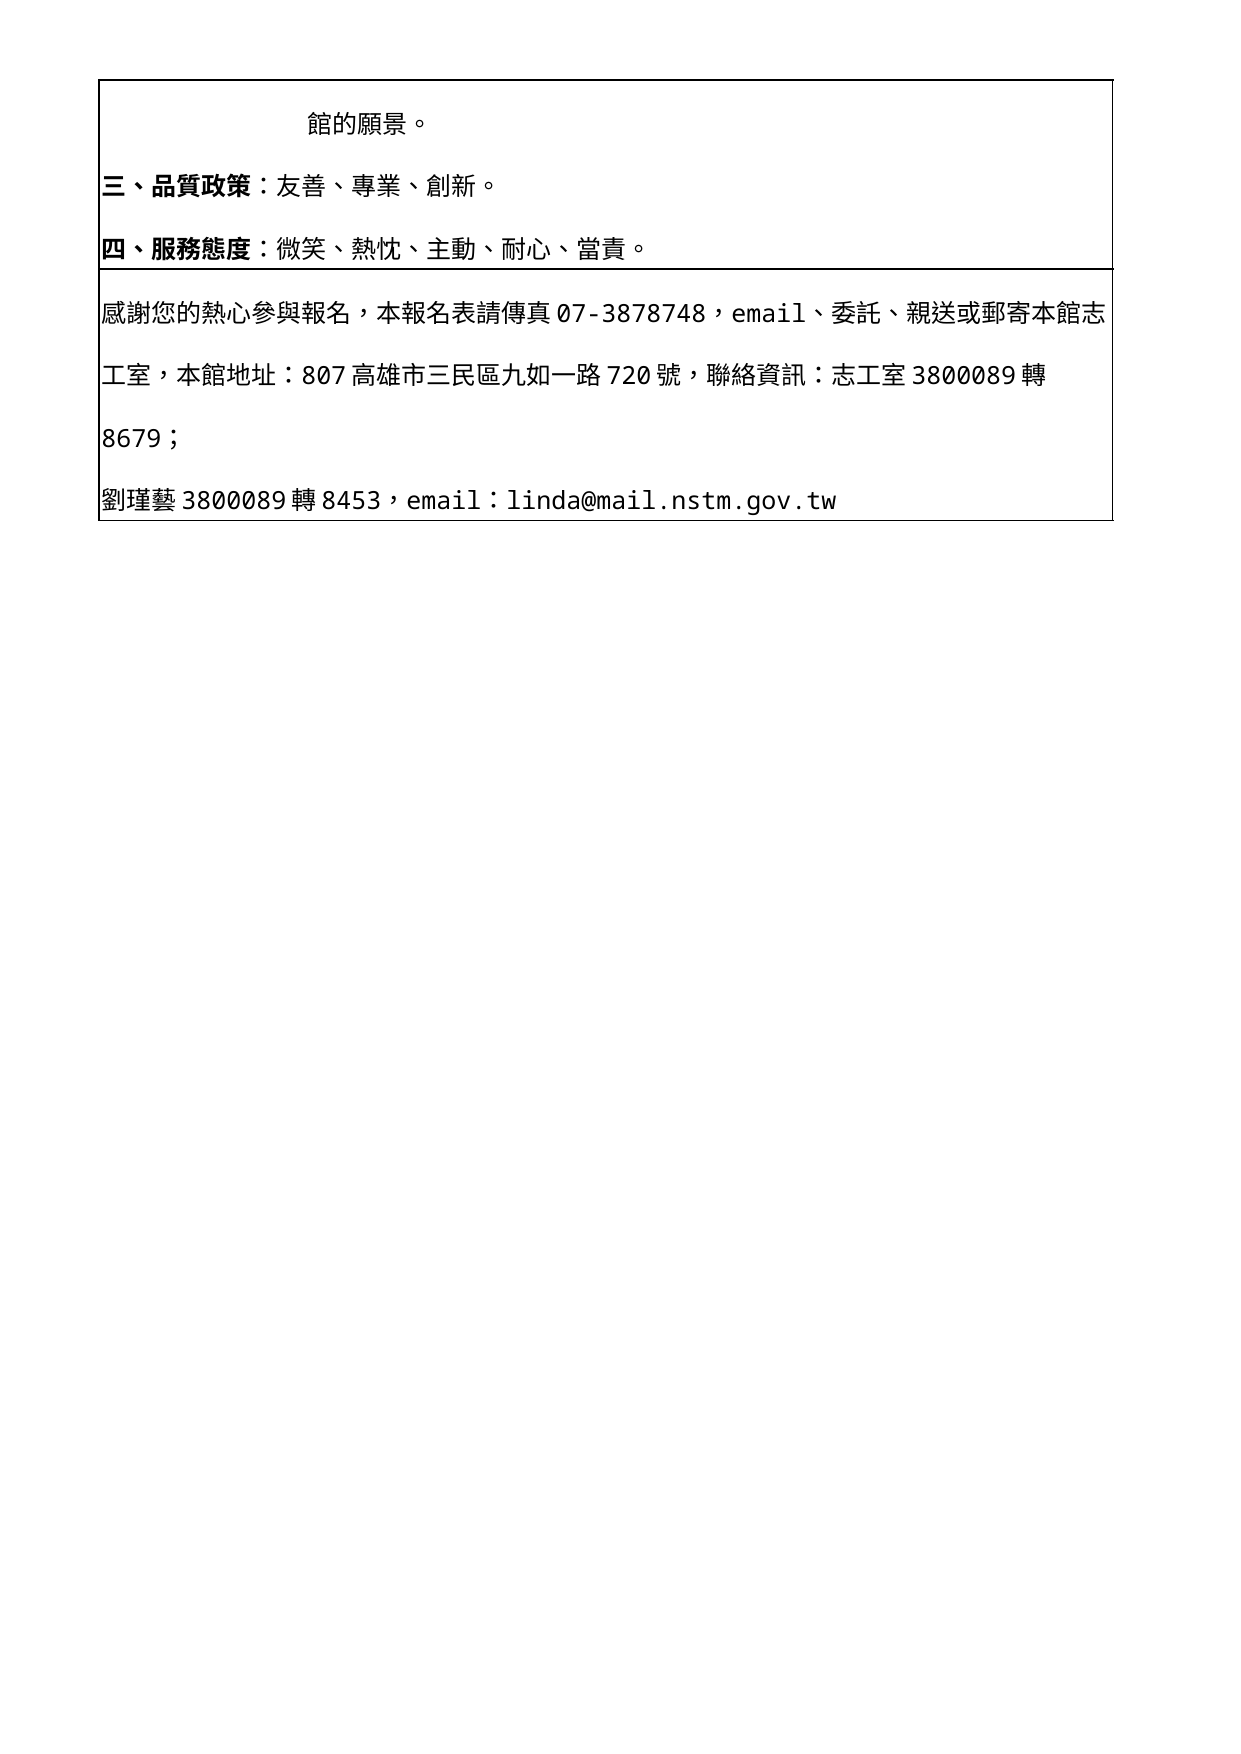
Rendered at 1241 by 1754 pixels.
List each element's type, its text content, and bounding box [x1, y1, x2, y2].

table_cell 感謝您的熱心參與報名，本報名表請傳真07-3878748，email、委託、親送或郵寄本館志工室，本館地址：807高雄市三民區九如一路720號，聯絡資訊：志工室3800089轉8679； 劉瑾藝3800089轉8453，email：linda@mail.nstm.gov.tw [100, 270, 1112, 519]
table_cell 館的願景。 三、品質政策：友善、專業、創新。 四、服務態度：微笑、熱忱、主動、耐心、當責。 [100, 81, 1112, 268]
